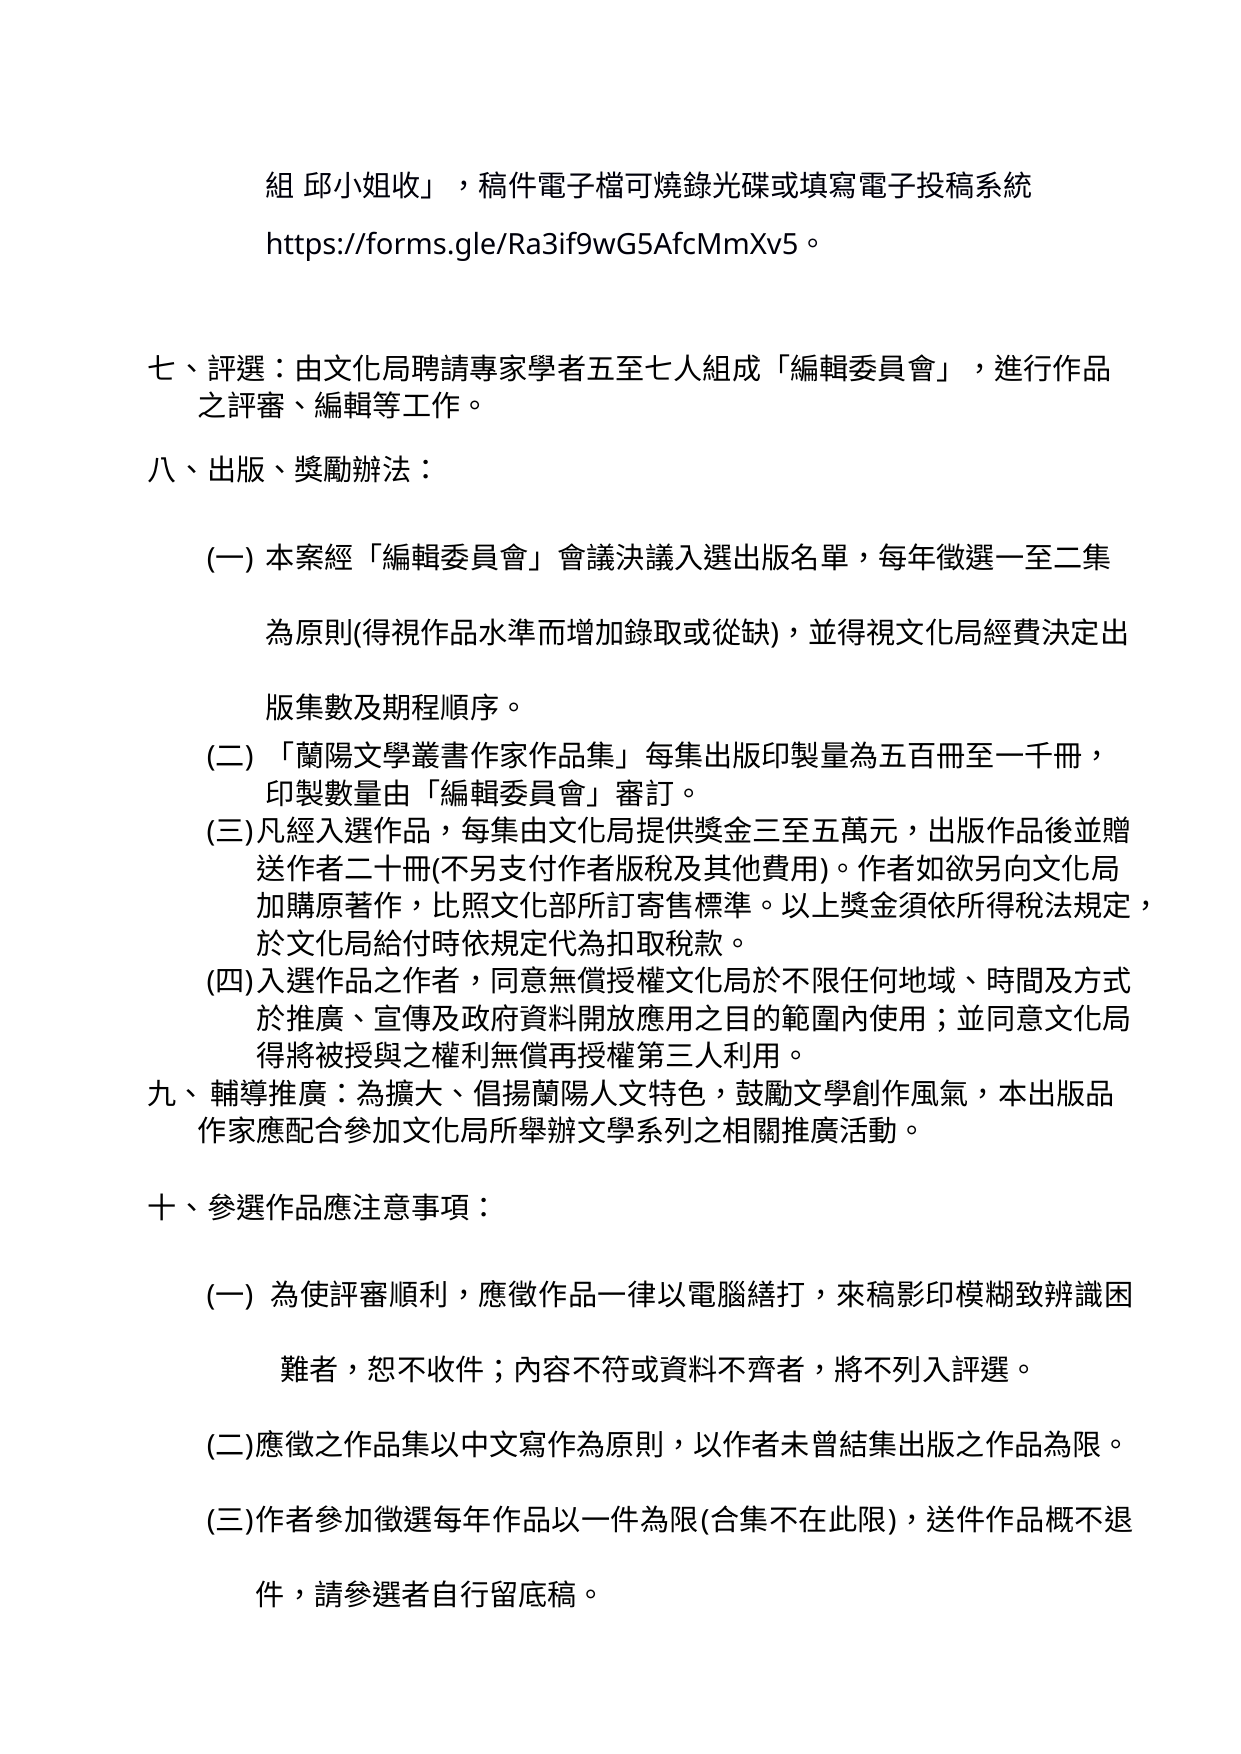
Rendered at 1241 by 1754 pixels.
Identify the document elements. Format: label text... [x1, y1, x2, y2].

list 本案經「編輯委員會」會議決議入選出版名單，每年徵選一至二集為原則(得視作品水準而增加錄取或從缺)，並得視文化局經費決定出版集數及期程順序。 [207, 512, 1134, 737]
list 作者參加徵選每年作品以一件為限(合集不在此限)，送件作品概不退件，請參選者自行留底稿。 [207, 1474, 1134, 1624]
list 為使評審順利，應徵作品一律以電腦繕打，來稿影印模糊致辨識困難者，恕不收件；內容不符或資料不齊者，將不列入評選。 [206, 1249, 1134, 1399]
list 「蘭陽文學叢書作家作品集」每集出版印製量為五百冊至一千冊，印製數量由「編輯委員會」審訂。 [207, 737, 1134, 812]
list 參選作品應注意事項： [148, 1162, 1134, 1237]
list 入選作品之作者，同意無償授權文化局於不限任何地域、時間及方式於推廣、宣傳及政府資料開放應用之目的範圍內使用；並同意文化局得將被授與之權利無償再授權第三人利用。 [206, 962, 1134, 1074]
list 出版、獎勵辦法： [148, 424, 1134, 499]
list 輔導推廣：為擴大、倡揚蘭陽人文特色，鼓勵文學創作風氣，本出版品作家應配合參加文化局所舉辦文學系列之相關推廣活動。 [147, 1074, 1134, 1149]
list 評選：由文化局聘請專家學者五至七人組成「編輯委員會」，進行作品 之評審、編輯等工作。 [148, 349, 1134, 424]
list 應徵之作品集以中文寫作為原則，以作者未曾結集出版之作品為限。 [207, 1399, 1134, 1474]
list 凡經入選作品，每集由文化局提供獎金三至五萬元，出版作品後並贈送作者二十冊(不另支付作者版稅及其他費用)。作者如欲另向文化局加購原著作，比照文化部所訂寄售標準。以上獎金須依所得稅法規定，於文化局給付時依規定代為扣取稅款。 [206, 812, 1134, 962]
list 組 邱小姐收」，稿件電子檔可燒錄光碟或填寫電子投稿系統https://forms.gle/Ra3if9wG5AfcMmXv5。 [206, 162, 1134, 274]
